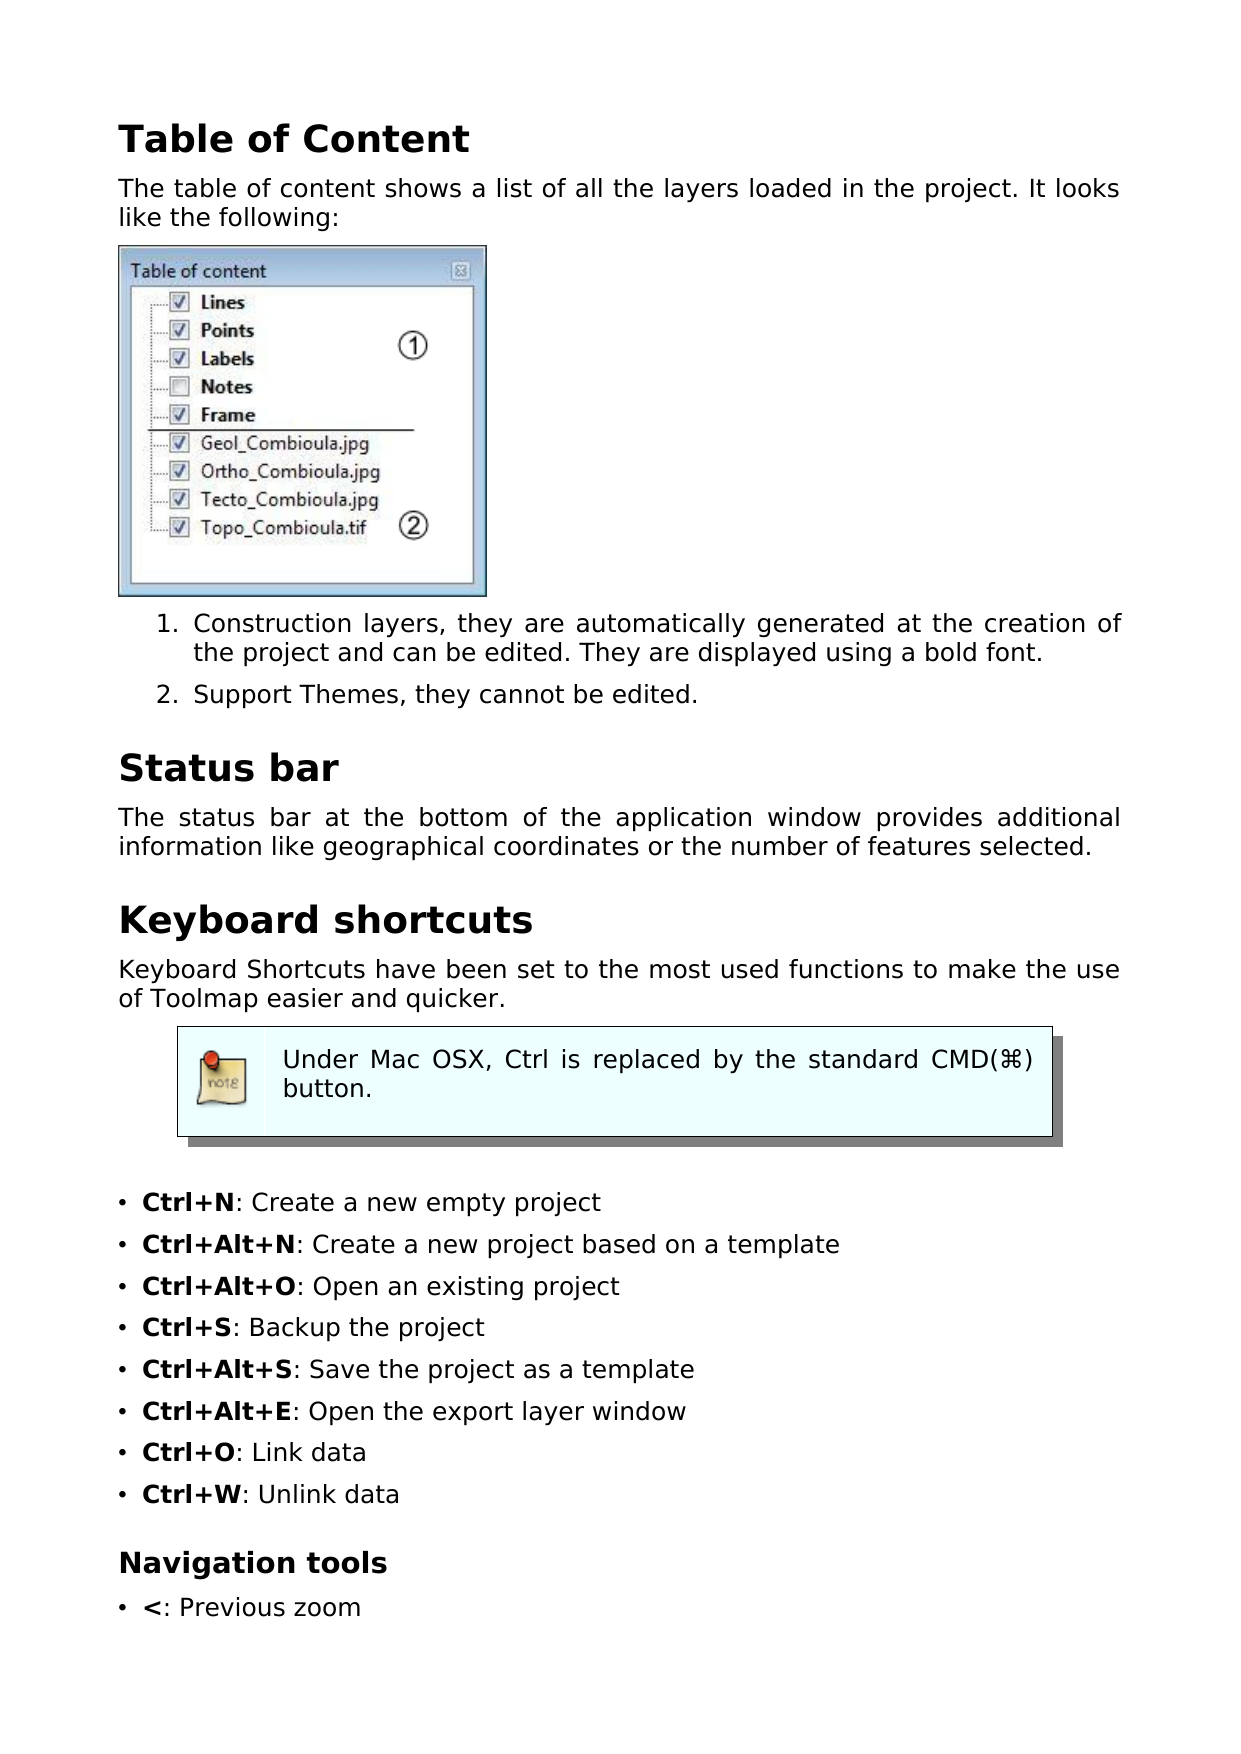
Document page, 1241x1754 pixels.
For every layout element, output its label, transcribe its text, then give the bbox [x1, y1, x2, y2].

list Ctrl+S: Backup the project [118, 1313, 1122, 1343]
subtitle Navigation tools [118, 1547, 1122, 1581]
list Ctrl+W: Unlink data [118, 1480, 1122, 1509]
picture [118, 245, 487, 597]
list Ctrl+N: Create a new empty project [118, 1188, 1122, 1218]
list Ctrl+Alt+S: Save the project as a template [118, 1355, 1122, 1384]
text The table of content shows a list of all the layers loaded in the project. It looks like the following: [118, 174, 1122, 233]
text The status bar at the bottom of the application window provides additional information like geographical coordinates or the number of features selected. [118, 803, 1122, 861]
list Ctrl+Alt+N: Create a new project based on a template [118, 1230, 1122, 1259]
table_header [178, 1027, 264, 1136]
text Keyboard Shortcuts have been set to the most used functions to make the use of Toolmap easier and quicker. [118, 955, 1122, 1013]
list Ctrl+Alt+E: Open the export layer window [118, 1397, 1122, 1426]
subtitle Table of Content [118, 118, 1122, 162]
list Ctrl+Alt+O: Open an existing project [118, 1272, 1122, 1301]
table_header Under Mac OSX, Ctrl is replaced by the standard CMD(⌘) button. [265, 1027, 1052, 1136]
subtitle Keyboard shortcuts [118, 899, 1122, 942]
list Construction layers, they are automatically generated at the creation of the project and can be edited. They are displayed using a bold font. [156, 609, 1122, 667]
subtitle Status bar [118, 747, 1122, 790]
list <: Previous zoom [118, 1593, 1122, 1622]
text Project management [118, 1147, 1122, 1176]
list Support Themes, they cannot be edited. [156, 680, 1122, 709]
list Ctrl+O: Link data [118, 1438, 1122, 1468]
picture [183, 1043, 259, 1119]
